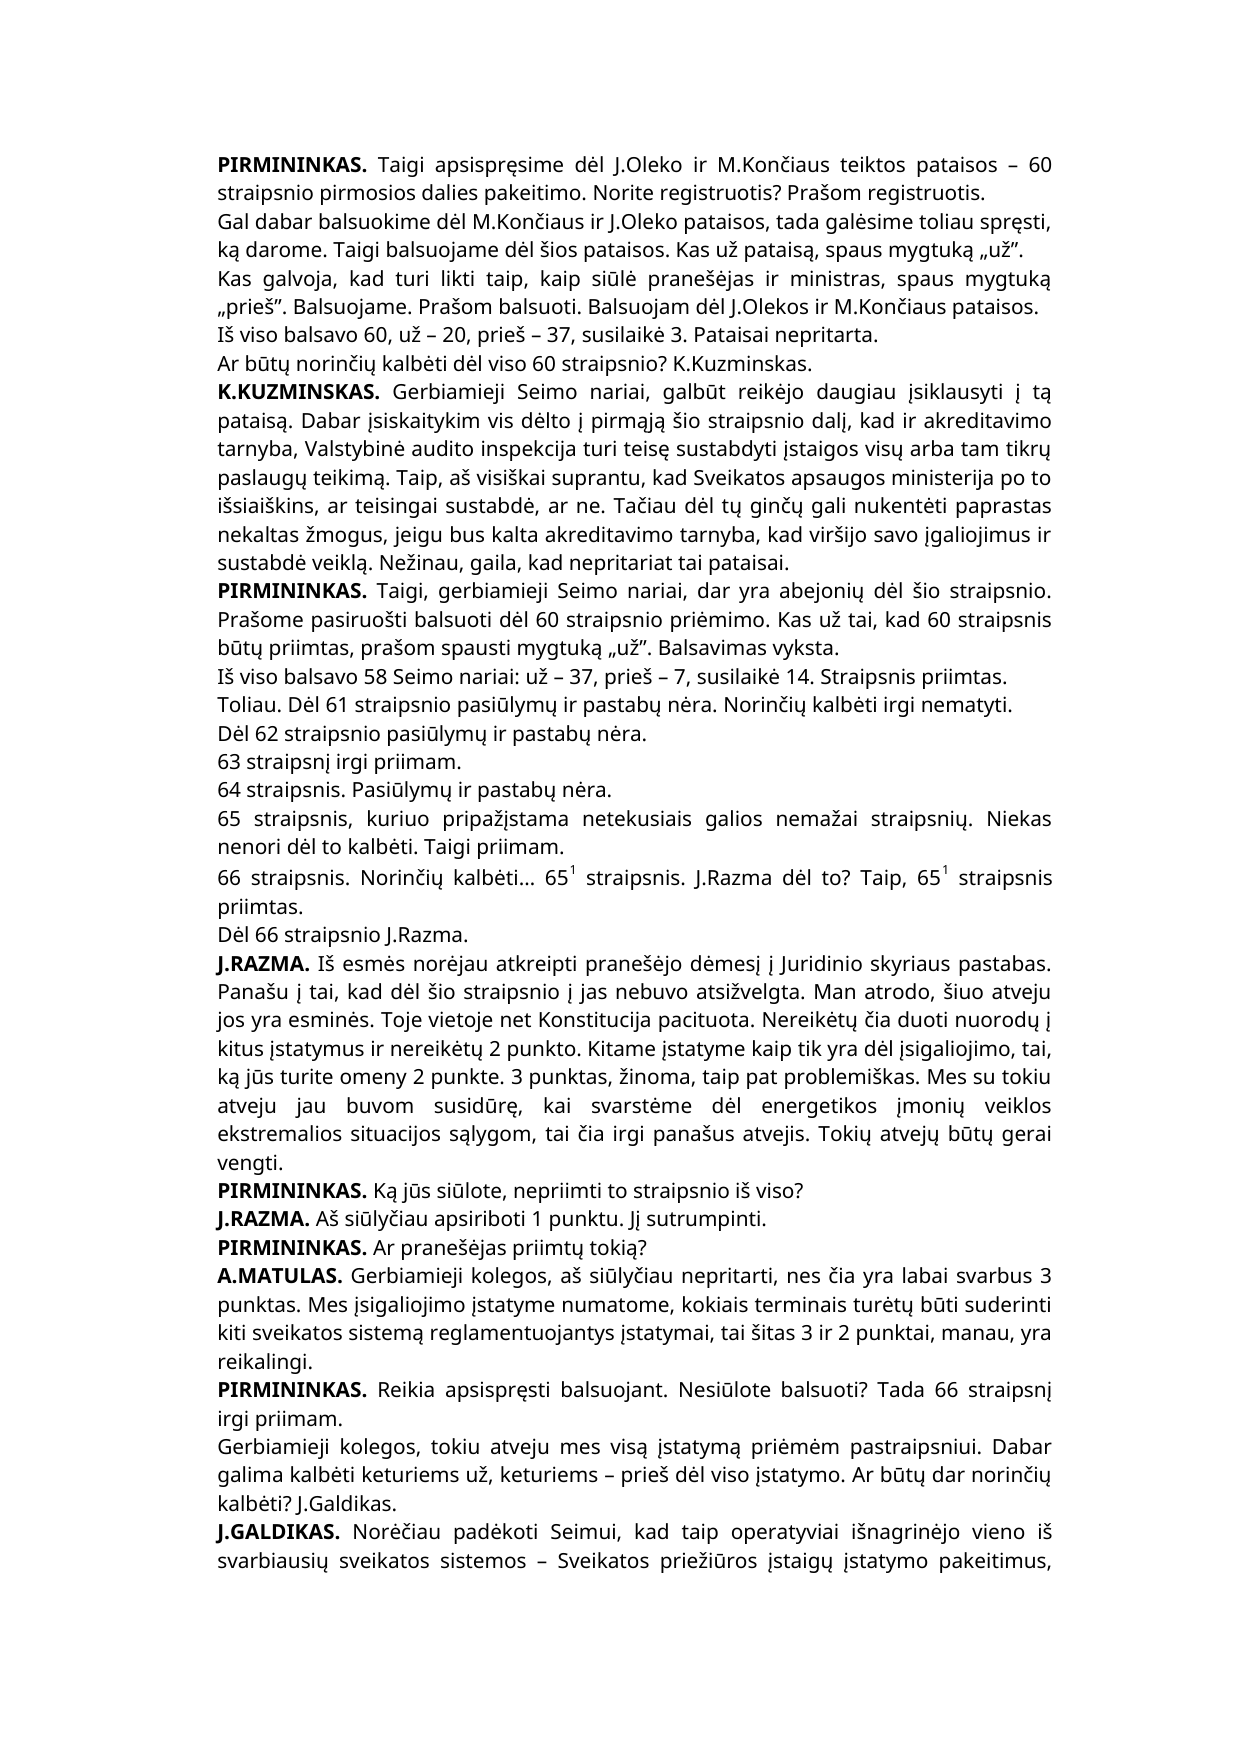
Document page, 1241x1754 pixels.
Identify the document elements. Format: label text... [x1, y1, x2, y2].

text J.RAZMA. Iš esmės norėjau atkreipti pranešėjo dėmesį į Juridinio skyriaus pastabas. Panašu į tai, kad dėl šio straipsnio į jas nebuvo atsižvelgta. Man atrodo, šiuo atveju jos yra esminės. Toje vietoje net Konstitucija pacituota. Nereikėtų čia duoti nuorodų į kitus įstatymus ir nereikėtų 2 punkto. Kitame įstatyme kaip tik yra dėl įsigaliojimo, tai, ką jūs turite omeny 2 punkte. 3 punktas, žinoma, taip pat problemiškas. Mes su tokiu atveju jau buvom susidūrę, kai svarstėme dėl energetikos įmonių veiklos ekstremalios situacijos sąlygom, tai čia irgi panašus atvejis. Tokių atvejų būtų gerai vengti. [217, 949, 1053, 1176]
text Toliau. Dėl 61 straipsnio pasiūlymų ir pastabų nėra. Norinčių kalbėti irgi nematyti. [217, 690, 1053, 719]
text PIRMININKAS. Taigi apsispręsime dėl J.Oleko ir M.Končiaus teiktos pataisos – 60 straipsnio pirmosios dalies pakeitimo. Norite registruotis? Prašom registruotis. [217, 150, 1053, 207]
text 63 straipsnį irgi priimam. [217, 747, 1053, 776]
text 66 straipsnis. Norinčių kalbėti… 651 straipsnis. J.Razma dėl to? Taip, 651 straipsnis priimtas. [217, 861, 1053, 920]
text 64 straipsnis. Pasiūlymų ir pastabų nėra. [217, 776, 1053, 804]
text Gal dabar balsuokime dėl M.Končiaus ir J.Oleko pataisos, tada galėsime toliau spręsti, ką darome. Taigi balsuojame dėl šios pataisos. Kas už pataisą, spaus mygtuką „už”. [217, 207, 1053, 264]
text Ar būtų norinčių kalbėti dėl viso 60 straipsnio? K.Kuzminskas. [217, 349, 1053, 377]
text Kas galvoja, kad turi likti taip, kaip siūlė pranešėjas ir ministras, spaus mygtuką „prieš”. Balsuojame. Prašom balsuoti. Balsuojam dėl J.Olekos ir M.Končiaus pataisos. [217, 264, 1053, 321]
text PIRMININKAS. Ar pranešėjas priimtų tokią? [217, 1233, 1053, 1261]
text Iš viso balsavo 58 Seimo nariai: už – 37, prieš – 7, susilaikė 14. Straipsnis priimtas. [217, 662, 1053, 690]
text Dėl 62 straipsnio pasiūlymų ir pastabų nėra. [217, 719, 1053, 747]
text J.GALDIKAS. Norėčiau padėkoti Seimui, kad taip operatyviai išnagrinėjo vieno iš svarbiausių sveikatos sistemos – Sveikatos priežiūros įstaigų įstatymo pakeitimus, [217, 1517, 1053, 1574]
text 65 straipsnis, kuriuo pripažįstama netekusiais galios nemažai straipsnių. Niekas nenori dėl to kalbėti. Taigi priimam. [217, 804, 1053, 861]
text PIRMININKAS. Reikia apsispręsti balsuojant. Nesiūlote balsuoti? Tada 66 straipsnį irgi priimam. [217, 1375, 1053, 1432]
text J.RAZMA. Aš siūlyčiau apsiriboti 1 punktu. Jį sutrumpinti. [217, 1204, 1053, 1233]
text A.MATULAS. Gerbiamieji kolegos, aš siūlyčiau nepritarti, nes čia yra labai svarbus 3 punktas. Mes įsigaliojimo įstatyme numatome, kokiais terminais turėtų būti suderinti kiti sveikatos sistemą reglamentuojantys įstatymai, tai šitas 3 ir 2 punktai, manau, yra reikalingi. [217, 1261, 1053, 1375]
text K.KUZMINSKAS. Gerbiamieji Seimo nariai, galbūt reikėjo daugiau įsiklausyti į tą pataisą. Dabar įsiskaitykim vis dėlto į pirmąją šio straipsnio dalį, kad ir akreditavimo tarnyba, Valstybinė audito inspekcija turi teisę sustabdyti įstaigos visų arba tam tikrų paslaugų teikimą. Taip, aš visiškai suprantu, kad Sveikatos apsaugos ministerija po to išsiaiškins, ar teisingai sustabdė, ar ne. Tačiau dėl tų ginčų gali nukentėti paprastas nekaltas žmogus, jeigu bus kalta akreditavimo tarnyba, kad viršijo savo įgaliojimus ir sustabdė veiklą. Nežinau, gaila, kad nepritariat tai pataisai. [217, 377, 1053, 577]
text Iš viso balsavo 60, už – 20, prieš – 37, susilaikė 3. Pataisai nepritarta. [217, 321, 1053, 349]
text PIRMININKAS. Taigi, gerbiamieji Seimo nariai, dar yra abejonių dėl šio straipsnio. Prašome pasiruošti balsuoti dėl 60 straipsnio priėmimo. Kas už tai, kad 60 straipsnis būtų priimtas, prašom spausti mygtuką „už”. Balsavimas vyksta. [217, 577, 1053, 662]
text Dėl 66 straipsnio J.Razma. [217, 920, 1053, 949]
text Gerbiamieji kolegos, tokiu atveju mes visą įstatymą priėmėm pastraipsniui. Dabar galima kalbėti keturiems už, keturiems – prieš dėl viso įstatymo. Ar būtų dar norinčių kalbėti? J.Galdikas. [217, 1432, 1053, 1517]
text PIRMININKAS. Ką jūs siūlote, nepriimti to straipsnio iš viso? [217, 1176, 1053, 1204]
